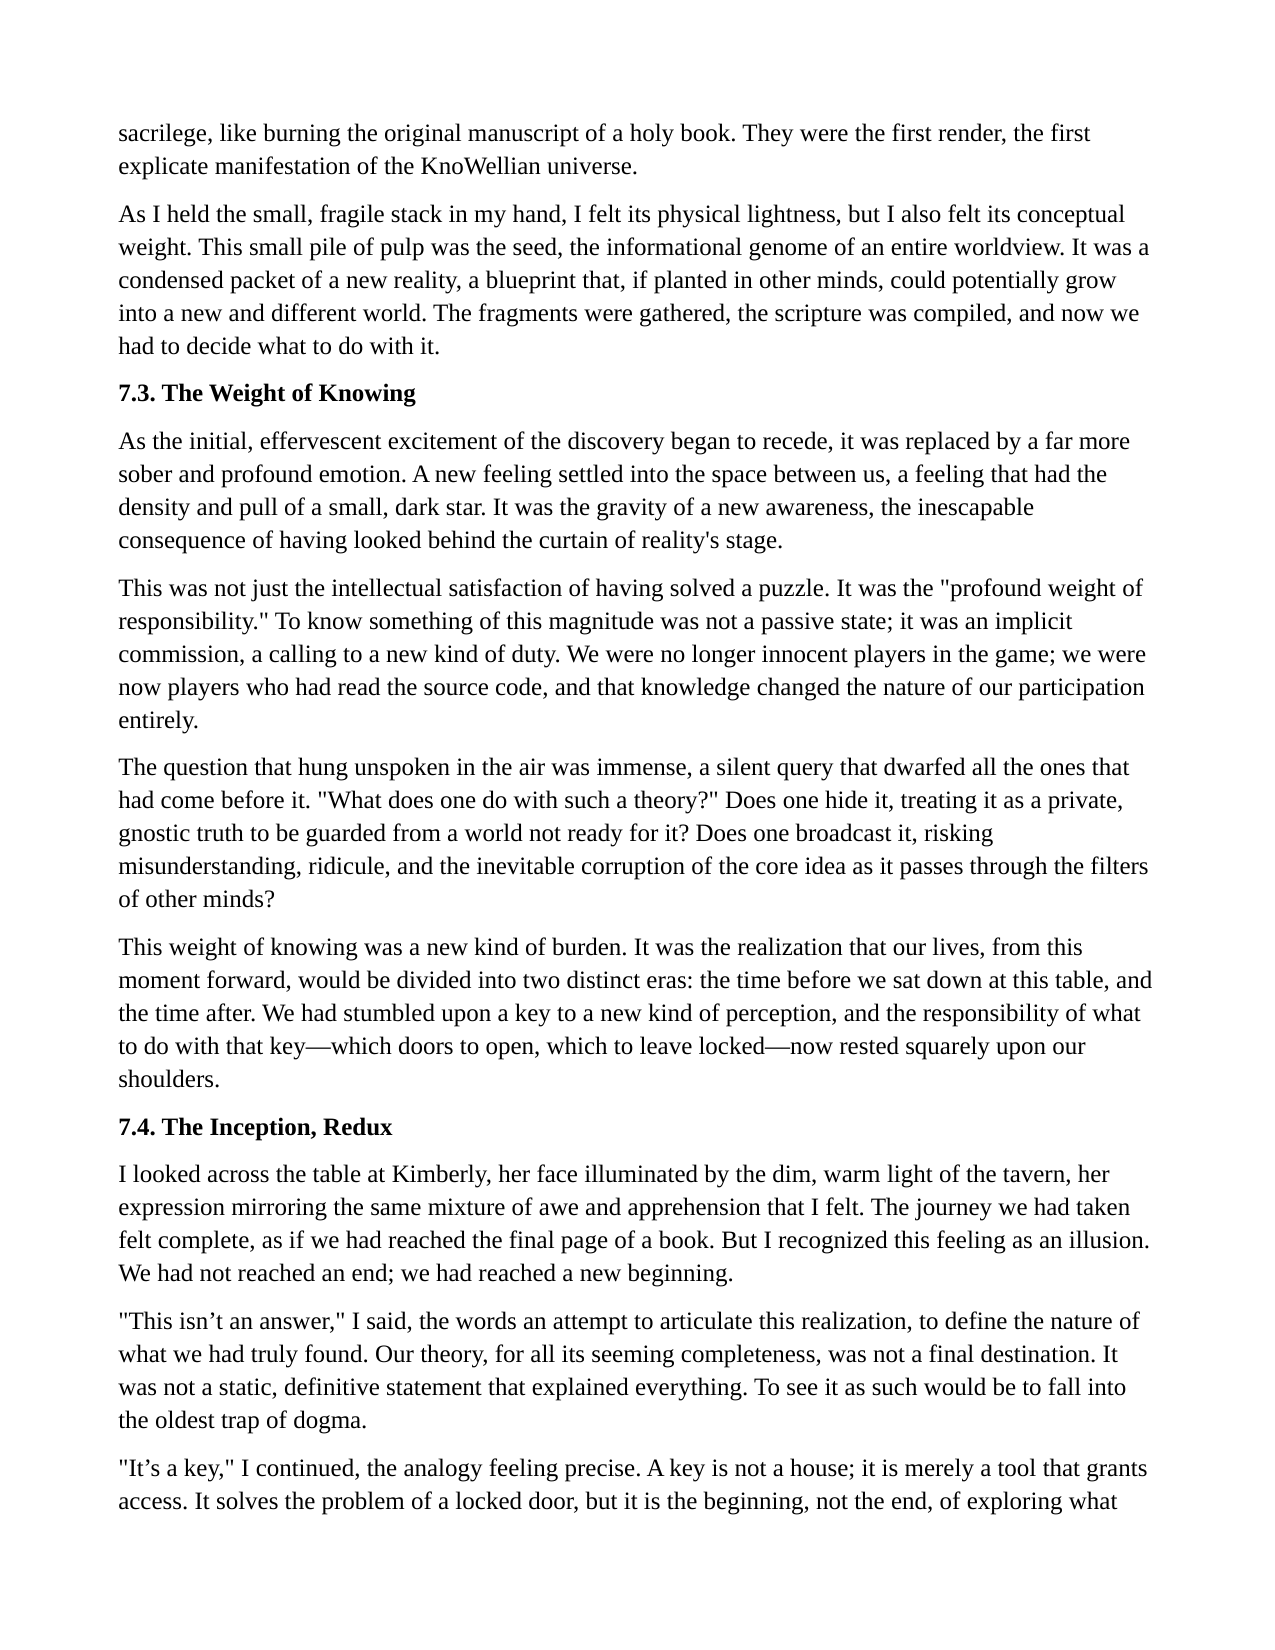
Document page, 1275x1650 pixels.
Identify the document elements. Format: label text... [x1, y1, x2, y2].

text As the initial, effervescent excitement of the discovery began to recede, it was replaced by a far more sober and profound emotion. A new feeling settled into the space between us, a feeling that had the density and pull of a small, dark star. It was the gravity of a new awareness, the inescapable consequence of having looked behind the curtain of reality's stage. [118, 426, 1157, 554]
text This weight of knowing was a new kind of burden. It was the realization that our lives, from this moment forward, would be divided into two distinct eras: the time before we sat down at this table, and the time after. We had stumbled upon a key to a new kind of perception, and the responsibility of what to do with that key—which doors to open, which to leave locked—now rested squarely upon our shoulders. [118, 932, 1157, 1093]
text "This isn’t an answer," I said, the words an attempt to articulate this realization, to define the nature of what we had truly found. Our theory, for all its seeming completeness, was not a final destination. It was not a static, definitive statement that explained everything. To see it as such would be to fall into the oldest trap of dogma. [118, 1306, 1157, 1434]
text I looked across the table at Kimberly, her face illuminated by the dim, warm light of the tavern, her expression mirroring the same mixture of awe and apprehension that I felt. The journey we had taken felt complete, as if we had reached the final page of a book. But I recognized this feeling as an illusion. We had not reached an end; we had reached a new beginning. [118, 1159, 1157, 1287]
text "It’s a key," I continued, the analogy feeling precise. A key is not a house; it is merely a tool that grants access. It solves the problem of a locked door, but it is the beginning, not the end, of exploring what [118, 1453, 1157, 1514]
text 7.4. The Inception, Redux [118, 1112, 1157, 1141]
text sacrilege, like burning the original manuscript of a holy book. They were the first render, the first explicate manifestation of the KnoWellian universe. [118, 118, 1157, 180]
text This was not just the intellectual satisfaction of having solved a puzzle. It was the "profound weight of responsibility." To know something of this magnitude was not a passive state; it was an implicit commission, a calling to a new kind of duty. We were no longer innocent players in the game; we were now players who had read the source code, and that knowledge changed the nature of our participation entirely. [118, 573, 1157, 733]
text The question that hung unspoken in the air was immense, a silent query that dwarfed all the ones that had come before it. "What does one do with such a theory?" Does one hide it, treating it as a private, gnostic truth to be guarded from a world not ready for it? Does one broadcast it, risking misunderstanding, ridicule, and the inevitable corruption of the core idea as it passes through the filters of other minds? [118, 752, 1157, 913]
text As I held the small, fragile stack in my hand, I felt its physical lightness, but I also felt its conceptual weight. This small pile of pulp was the seed, the informational genome of an entire worldview. It was a condensed packet of a new reality, a blueprint that, if planted in other minds, could potentially grow into a new and different world. The fragments were gathered, the scripture was compiled, and now we had to decide what to do with it. [118, 199, 1157, 359]
text 7.3. The Weight of Knowing [118, 378, 1157, 407]
